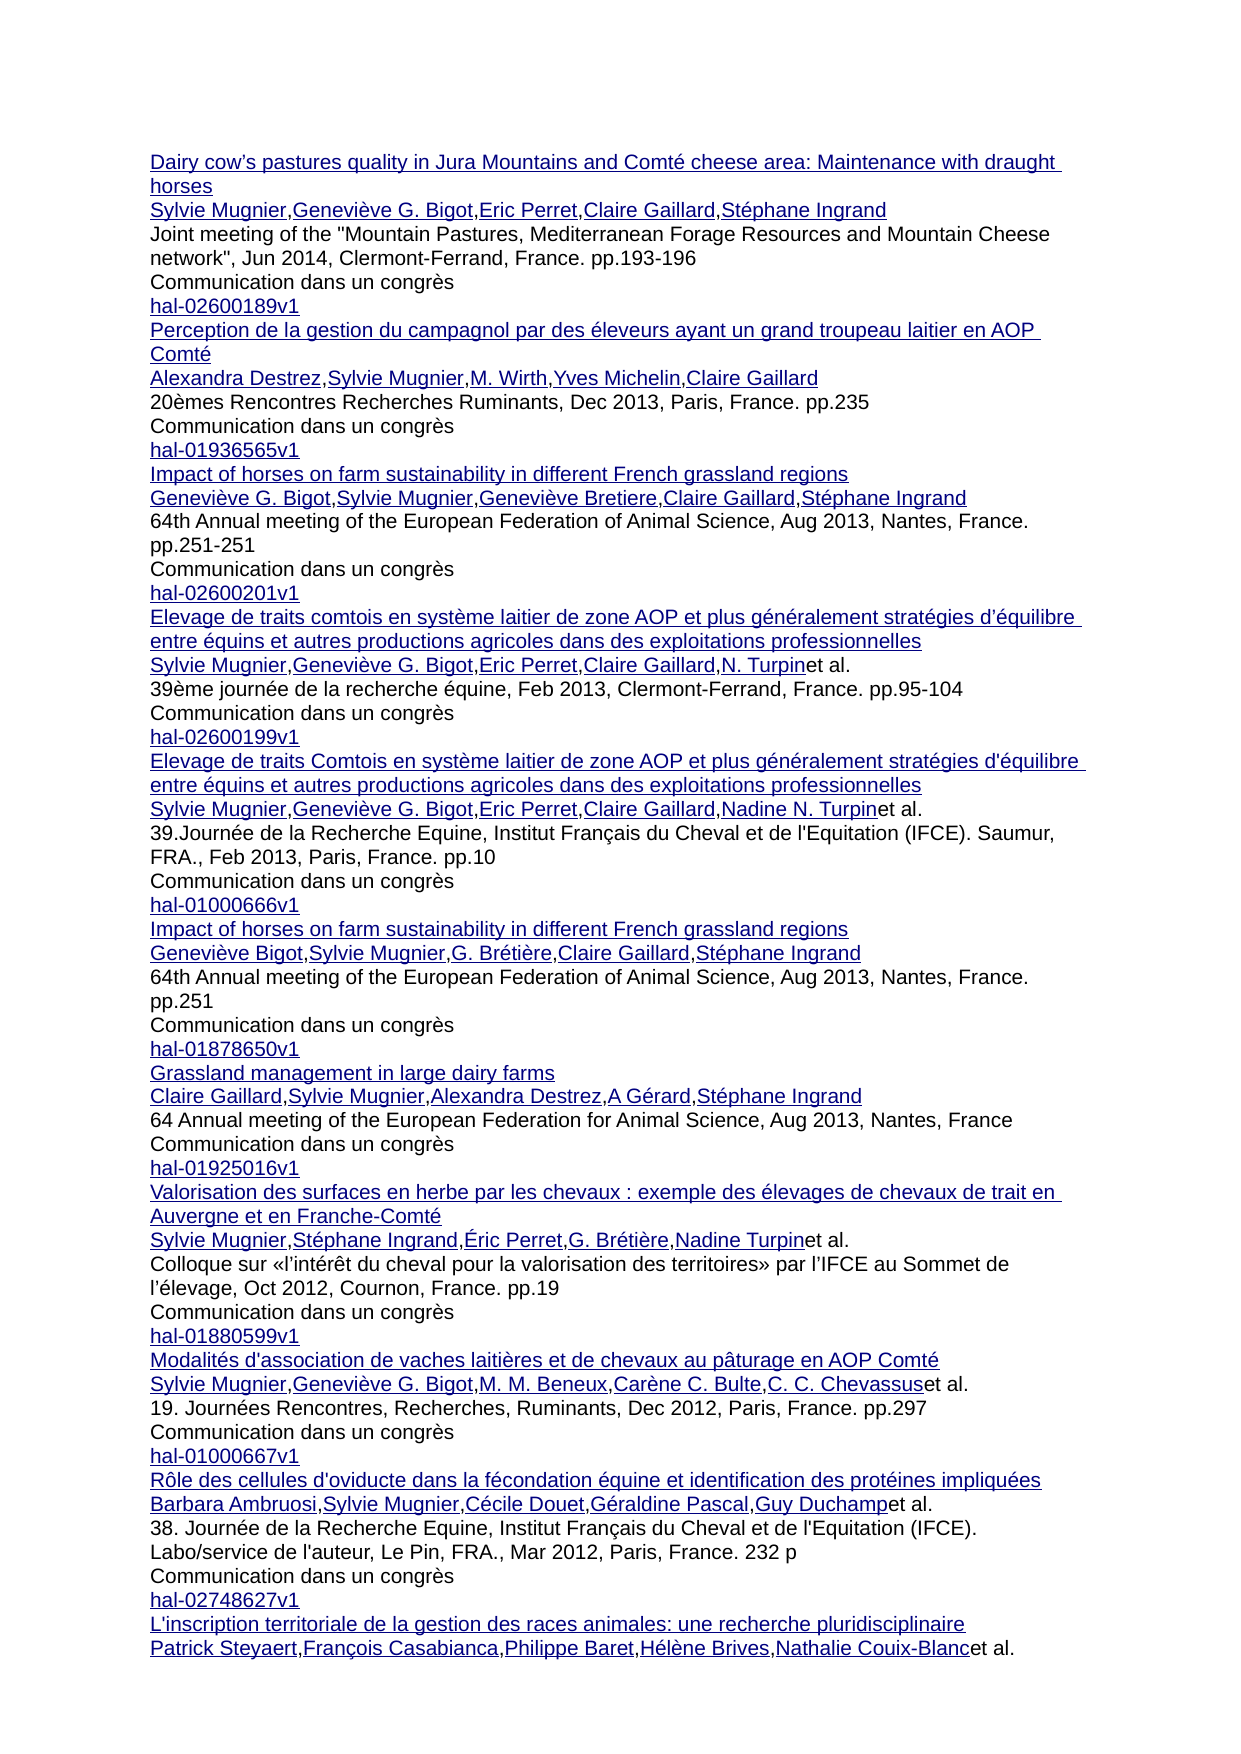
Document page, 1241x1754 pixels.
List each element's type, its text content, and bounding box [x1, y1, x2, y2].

table_cell Impact of horses on farm sustainability in different French grassland regions Geneviève G. Bigot,Sylvie Mugnier,Geneviève Bretiere,Claire Gaillard,Stéphane Ingrand 64th Annual meeting of the European Federation of Animal Science, Aug 2013, Nantes, France. pp.251-251 Communication dans un congrès hal-02600201v1 [150, 461, 1090, 605]
table_cell Valorisation des surfaces en herbe par les chevaux : exemple des élevages de chevaux de trait en Auvergne et en Franche-Comté Sylvie Mugnier,Stéphane Ingrand,Éric Perret,G. Brétière,Nadine Turpinet al. Colloque sur «l’intérêt du cheval pour la valorisation des territoires» par l’IFCE au Sommet de l’élevage, Oct 2012, Cournon, France. pp.19 Communication dans un congrès hal-01880599v1 [150, 1180, 1090, 1348]
table_cell Rôle des cellules d'oviducte dans la fécondation équine et identification des protéines impliquées Barbara Ambruosi,Sylvie Mugnier,Cécile Douet,Géraldine Pascal,Guy Duchampet al. 38. Journée de la Recherche Equine, Institut Français du Cheval et de l'Equitation (IFCE). Labo/service de l'auteur, Le Pin, FRA., Mar 2012, Paris, France. 232 p Communication dans un congrès hal-02748627v1 [150, 1468, 1090, 1611]
table_cell Dairy cow’s pastures quality in Jura Mountains and Comté cheese area: Maintenance with draught horses Sylvie Mugnier,Geneviève G. Bigot,Eric Perret,Claire Gaillard,Stéphane Ingrand Joint meeting of the "Mountain Pastures, Mediterranean Forage Resources and Mountain Cheese network", Jun 2014, Clermont-Ferrand, France. pp.193-196 Communication dans un congrès hal-02600189v1 [150, 150, 1090, 318]
table_cell Perception de la gestion du campagnol par des éleveurs ayant un grand troupeau laitier en AOP Comté Alexandra Destrez,Sylvie Mugnier,M. Wirth,Yves Michelin,Claire Gaillard 20èmes Rencontres Recherches Ruminants, Dec 2013, Paris, France. pp.235 Communication dans un congrès hal-01936565v1 [150, 318, 1090, 461]
table_cell Grassland management in large dairy farms Claire Gaillard,Sylvie Mugnier,Alexandra Destrez,A Gérard,Stéphane Ingrand 64 Annual meeting of the European Federation for Animal Science, Aug 2013, Nantes, France Communication dans un congrès hal-01925016v1 [150, 1060, 1090, 1180]
table_cell Elevage de traits Comtois en système laitier de zone AOP et plus généralement stratégies d'équilibre entre équins et autres productions agricoles dans des exploitations professionnelles Sylvie Mugnier,Geneviève G. Bigot,Eric Perret,Claire Gaillard,Nadine N. Turpinet al. 39.Journée de la Recherche Equine, Institut Français du Cheval et de l'Equitation (IFCE). Saumur, FRA., Feb 2013, Paris, France. pp.10 Communication dans un congrès hal-01000666v1 [150, 749, 1090, 917]
table_cell Impact of horses on farm sustainability in different French grassland regions Geneviève Bigot,Sylvie Mugnier,G. Brétière,Claire Gaillard,Stéphane Ingrand 64th Annual meeting of the European Federation of Animal Science, Aug 2013, Nantes, France. pp.251 Communication dans un congrès hal-01878650v1 [150, 917, 1090, 1060]
table_cell Elevage de traits comtois en système laitier de zone AOP et plus généralement stratégies d’équilibre entre équins et autres productions agricoles dans des exploitations professionnelles Sylvie Mugnier,Geneviève G. Bigot,Eric Perret,Claire Gaillard,N. Turpinet al. 39ème journée de la recherche équine, Feb 2013, Clermont-Ferrand, France. pp.95-104 Communication dans un congrès hal-02600199v1 [150, 605, 1090, 749]
table_cell L'inscription territoriale de la gestion des races animales: une recherche pluridisciplinaire Patrick Steyaert,François Casabianca,Philippe Baret,Hélène Brives,Nathalie Couix-Blancet al. [150, 1611, 1090, 1659]
table_cell Modalités d'association de vaches laitières et de chevaux au pâturage en AOP Comté Sylvie Mugnier,Geneviève G. Bigot,M. M. Beneux,Carène C. Bulte,C. C. Chevassuset al. 19. Journées Rencontres, Recherches, Ruminants, Dec 2012, Paris, France. pp.297 Communication dans un congrès hal-01000667v1 [150, 1348, 1090, 1468]
